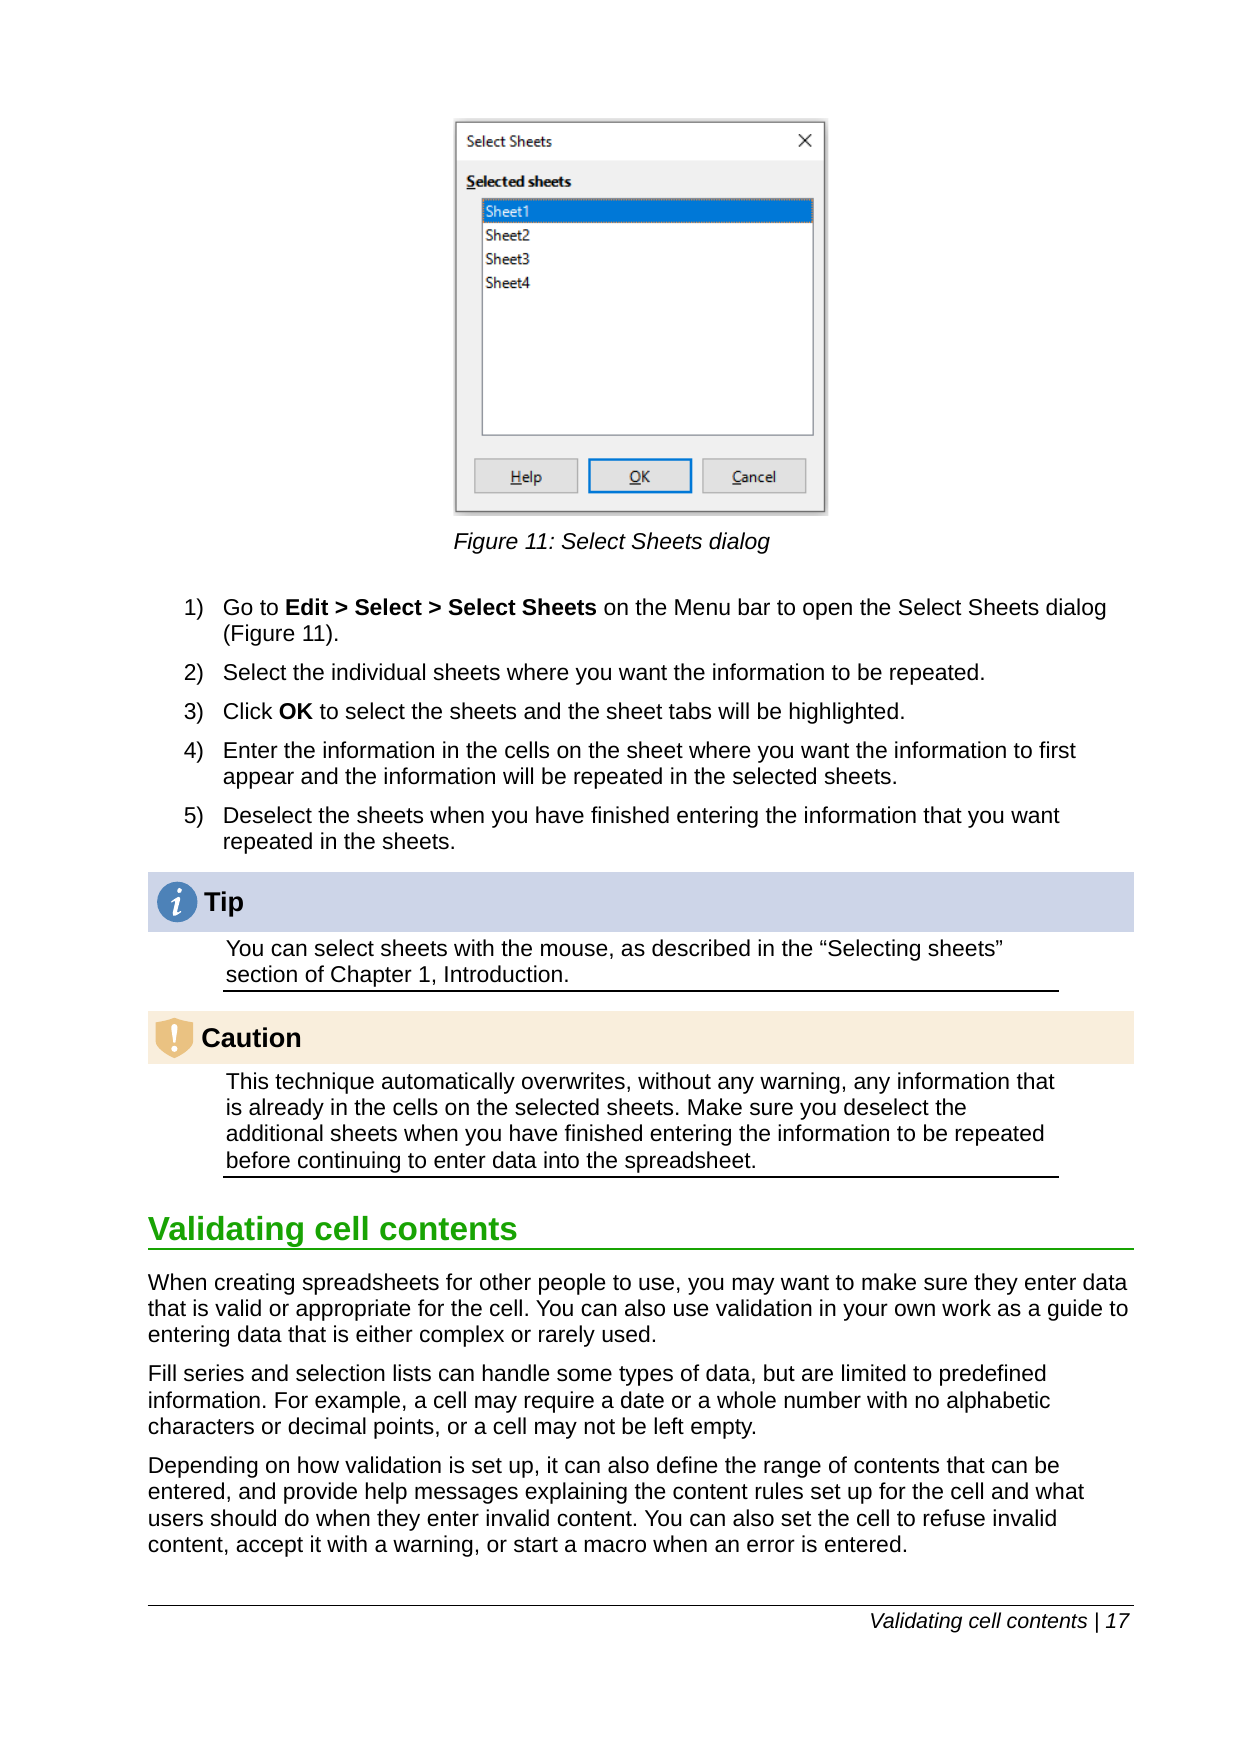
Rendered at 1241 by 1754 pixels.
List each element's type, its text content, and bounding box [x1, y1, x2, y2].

subtitle Caution [148, 1011, 1134, 1064]
text Figure 11: Select Sheets dialog [453, 528, 828, 554]
text Depending on how validation is set up, it can also define the range of contents that can be entered, and provide help messages explaining the content rules set up for the cell and what users should do when they enter invalid content. You can also set the cell to refuse invalid content, accept it with a warning, or start a macro when an error is entered. [148, 1452, 1134, 1557]
picture [453, 118, 829, 516]
list Click OK to select the sheets and the sheet tabs will be highlighted. [204, 698, 1134, 724]
text When creating spreadsheets for other people to use, you may want to make sure they enter data that is valid or appropriate for the cell. You can also use validation in your own work as a guide to entering data that is either complex or rarely used. [148, 1269, 1134, 1348]
list Enter the information in the cells on the sheet where you want the information to first appear and the information will be repeated in the selected sheets. [204, 737, 1134, 789]
text Fill series and selection lists can handle some types of data, but are limited to predefined information. For example, a cell may require a date or a whole number with no alphabetic characters or decimal points, or a cell may not be left empty. [148, 1360, 1134, 1439]
list Deselect the sheets when you have finished entering the information that you want repeated in the sheets. [204, 802, 1134, 854]
list Select the individual sheets where you want the information to be repeated. [204, 659, 1134, 685]
subtitle Tip [148, 872, 1134, 932]
list Go to Edit > Select > Select Sheets on the Menu bar to open the Select Sheets dialog (Figure 11). [204, 594, 1134, 646]
subtitle Validating cell contents [148, 1209, 1134, 1248]
text This technique automatically overwrites, without any warning, any information that is already in the cells on the selected sheets. Make sure you deselect the additional sheets when you have finished entering the information to be repeated before continuing to enter data into the spreadsheet. [223, 1064, 1059, 1176]
text You can select sheets with the mouse, as described in the “Selecting sheets” section of Chapter 1, Introduction. [223, 932, 1059, 990]
